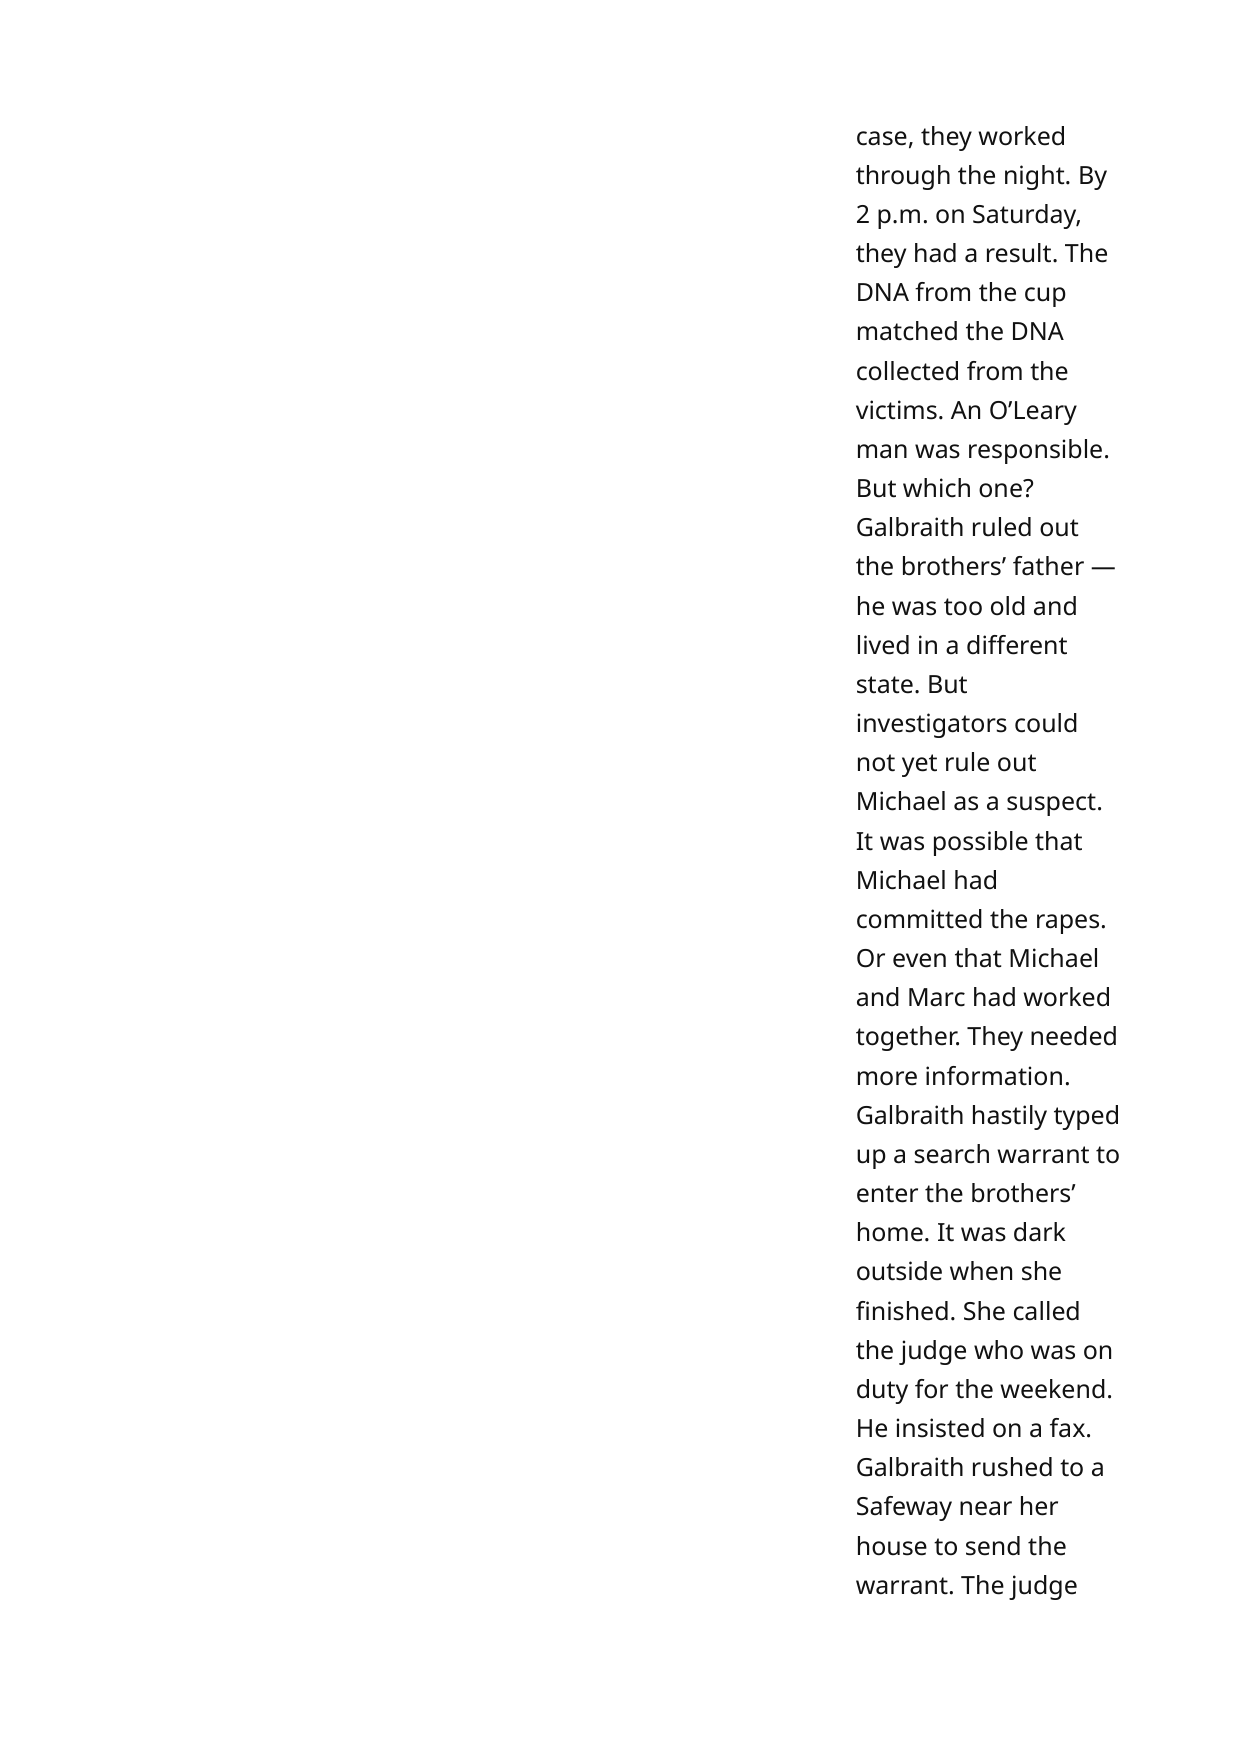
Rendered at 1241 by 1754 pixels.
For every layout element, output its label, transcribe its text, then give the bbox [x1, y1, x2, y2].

text case, they worked through the night. By 2 p.m. on Saturday, they had a result. The DNA from the cup matched the DNA collected from the victims. An O’Leary man was responsible. But which one? [856, 118, 1122, 505]
text Galbraith hastily typed up a search warrant to enter the brothers’ home. It was dark outside when she finished. She called the judge who was on duty for the weekend. He insisted on a fax. Galbraith rushed to a Safeway near her house to send the warrant. The judge [856, 1097, 1122, 1601]
text Galbraith ruled out the brothers’ father — he was too old and lived in a different state. But investigators could not yet rule out Michael as a suspect. It was possible that Michael had committed the rapes. Or even that Michael and Marc had worked together. They needed more information. [856, 510, 1122, 1092]
